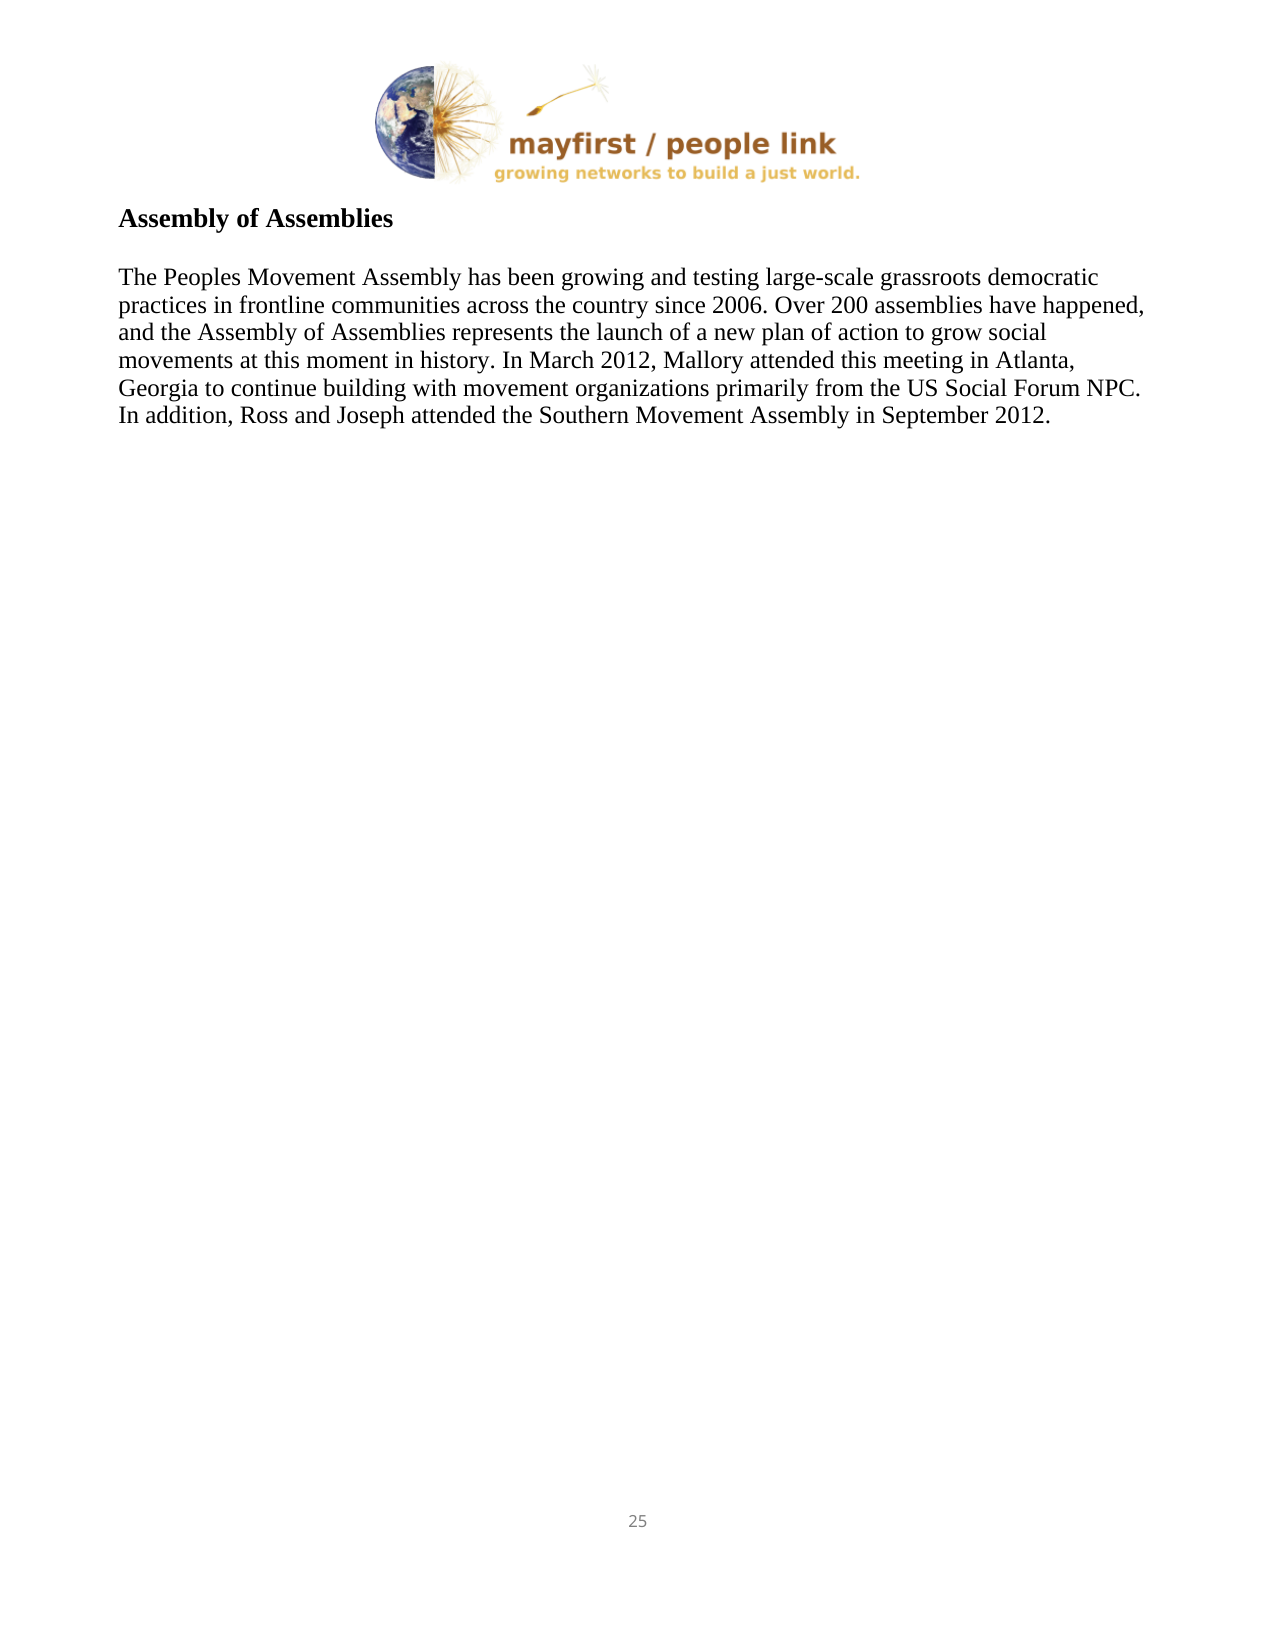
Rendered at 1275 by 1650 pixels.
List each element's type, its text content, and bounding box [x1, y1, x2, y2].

picture [371, 57, 864, 189]
text The Peoples Movement Assembly has been growing and testing large-scale grassroots democratic practices in frontline communities across the country since 2006. Over 200 assemblies have happened, and the Assembly of Assemblies represents the launch of a new plan of action to grow social movements at this moment in history. In March 2012, Mallory attended this meeting in Atlanta, Georgia to continue building with movement organizations primarily from the US Social Forum NPC. In addition, Ross and Joseph attended the Southern Movement Assembly in September 2012. [118, 263, 1157, 429]
subtitle Assembly of Assemblies [118, 203, 1157, 233]
